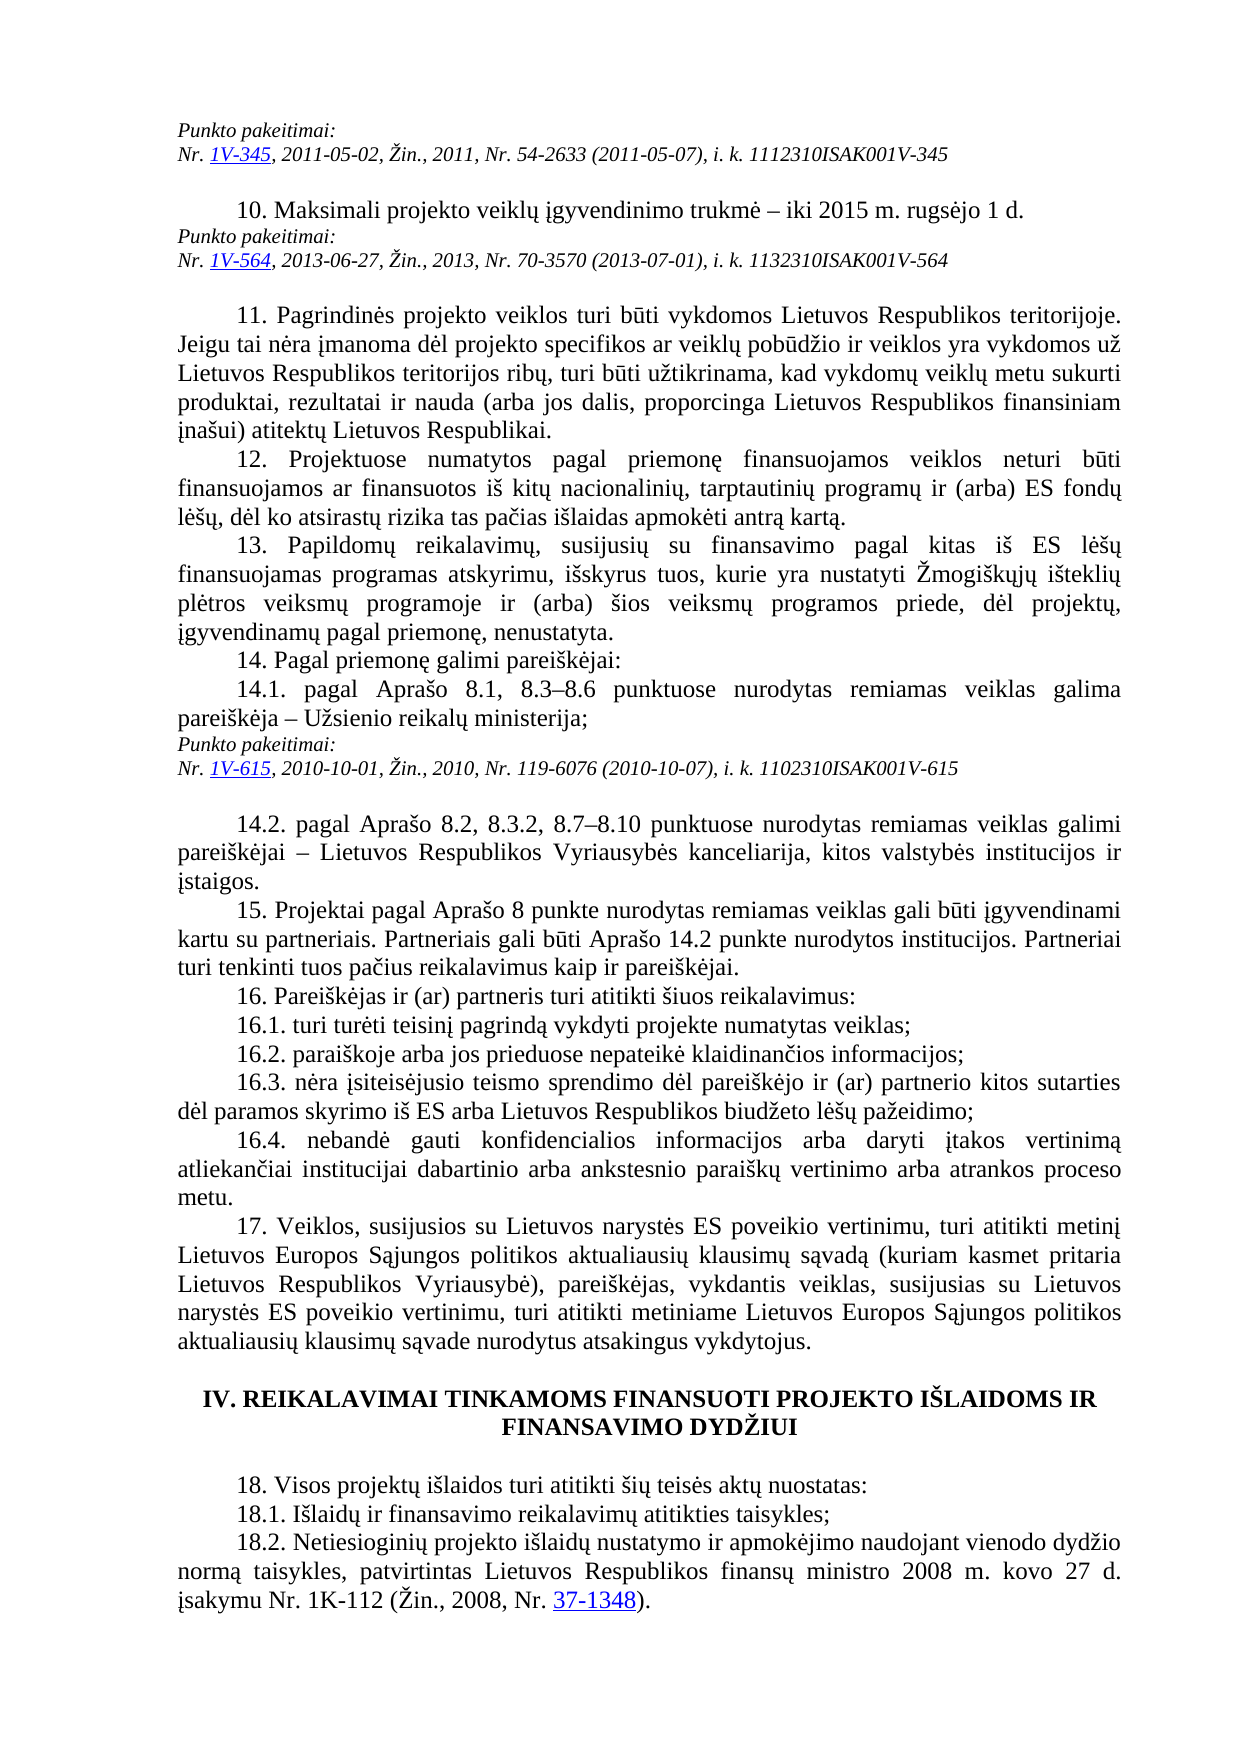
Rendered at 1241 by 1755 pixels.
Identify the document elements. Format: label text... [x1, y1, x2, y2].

text 16. Pareiškėjas ir (ar) partneris turi atitikti šiuos reikalavimus: [177, 981, 1122, 1010]
text Nr. 1V-564, 2013-06-27, Žin., 2013, Nr. 70-3570 (2013-07-01), i. k. 1132310ISAK001V-564 [177, 248, 1122, 272]
text 12. Projektuose numatytos pagal priemonę finansuojamos veiklos neturi būti finansuojamos ar finansuotos iš kitų nacionalinių, tarptautinių programų ir (arba) ES fondų lėšų, dėl ko atsirastų rizika tas pačias išlaidas apmokėti antrą kartą. [177, 444, 1122, 531]
text 13. Papildomų reikalavimų, susijusių su finansavimo pagal kitas iš ES lėšų finansuojamas programas atskyrimu, išskyrus tuos, kurie yra nustatyti Žmogiškųjų išteklių plėtros veiksmų programoje ir (arba) šios veiksmų programos priede, dėl projektų, įgyvendinamų pagal priemonę, nenustatyta. [177, 531, 1122, 646]
text 18.1. Išlaidų ir finansavimo reikalavimų atitikties taisykles; [177, 1499, 1122, 1527]
text Punkto pakeitimai: [177, 224, 1122, 248]
text 14. Pagal priemonę galimi pareiškėjai: [177, 646, 1122, 674]
text 15. Projektai pagal Aprašo 8 punkte nurodytas remiamas veiklas gali būti įgyvendinami kartu su partneriais. Partneriais gali būti Aprašo 14.2 punkte nurodytos institucijos. Partneriai turi tenkinti tuos pačius reikalavimus kaip ir pareiškėjai. [177, 895, 1122, 981]
text Punkto pakeitimai: [177, 732, 1122, 756]
text Nr. 1V-345, 2011-05-02, Žin., 2011, Nr. 54-2633 (2011-05-07), i. k. 1112310ISAK001V-345 [177, 142, 1122, 166]
text 11. Pagrindinės projekto veiklos turi būti vykdomos Lietuvos Respublikos teritorijoje. Jeigu tai nėra įmanoma dėl projekto specifikos ar veiklų pobūdžio ir veiklos yra vykdomos už Lietuvos Respublikos teritorijos ribų, turi būti užtikrinama, kad vykdomų veiklų metu sukurti produktai, rezultatai ir nauda (arba jos dalis, proporcinga Lietuvos Respublikos finansiniam įnašui) atitektų Lietuvos Respublikai. [177, 301, 1122, 444]
text Nr. 1V-615, 2010-10-01, Žin., 2010, Nr. 119-6076 (2010-10-07), i. k. 1102310ISAK001V-615 [177, 756, 1122, 780]
text 17. Veiklos, susijusios su Lietuvos narystės ES poveikio vertinimu, turi atitikti metinį Lietuvos Europos Sąjungos politikos aktualiausių klausimų sąvadą (kuriam kasmet pritaria Lietuvos Respublikos Vyriausybė), pareiškėjas, vykdantis veiklas, susijusias su Lietuvos narystės ES poveikio vertinimu, turi atitikti metiniame Lietuvos Europos Sąjungos politikos aktualiausių klausimų sąvade nurodytus atsakingus vykdytojus. [177, 1211, 1122, 1355]
text 14.2. pagal Aprašo 8.2, 8.3.2, 8.7–8.10 punktuose nurodytas remiamas veiklas galimi pareiškėjai – Lietuvos Respublikos Vyriausybės kanceliarija, kitos valstybės institucijos ir įstaigos. [177, 809, 1122, 895]
text 16.4. nebandė gauti konfidencialios informacijos arba daryti įtakos vertinimą atliekančiai institucijai dabartinio arba ankstesnio paraiškų vertinimo arba atrankos proceso metu. [177, 1125, 1122, 1211]
text 14.1. pagal Aprašo 8.1, 8.3–8.6 punktuose nurodytas remiamas veiklas galima pareiškėja – Užsienio reikalų ministerija; [177, 674, 1122, 732]
text 16.1. turi turėti teisinį pagrindą vykdyti projekte numatytas veiklas; [177, 1010, 1122, 1039]
text Punkto pakeitimai: [177, 118, 1122, 142]
text 16.2. paraiškoje arba jos prieduose nepateikė klaidinančios informacijos; [177, 1039, 1122, 1067]
text 18.2. Netiesioginių projekto išlaidų nustatymo ir apmokėjimo naudojant vienodo dydžio normą taisykles, patvirtintas Lietuvos Respublikos finansų ministro 2008 m. kovo 27 d. įsakymu Nr. 1K-112 (Žin., 2008, Nr. 37-1348). [177, 1527, 1122, 1614]
text 16.3. nėra įsiteisėjusio teismo sprendimo dėl pareiškėjo ir (ar) partnerio kitos sutarties dėl paramos skyrimo iš ES arba Lietuvos Respublikos biudžeto lėšų pažeidimo; [177, 1067, 1122, 1125]
text 18. Visos projektų išlaidos turi atitikti šių teisės aktų nuostatas: [177, 1470, 1122, 1499]
text IV. REIKALAVIMAI TINKAMOMS FINANSUOTI PROJEKTO IŠLAIDOMS IR FINANSAVIMO DYDŽIUI [177, 1384, 1122, 1441]
text 10. Maksimali projekto veiklų įgyvendinimo trukmė – iki 2015 m. rugsėjo 1 d. [177, 195, 1122, 224]
